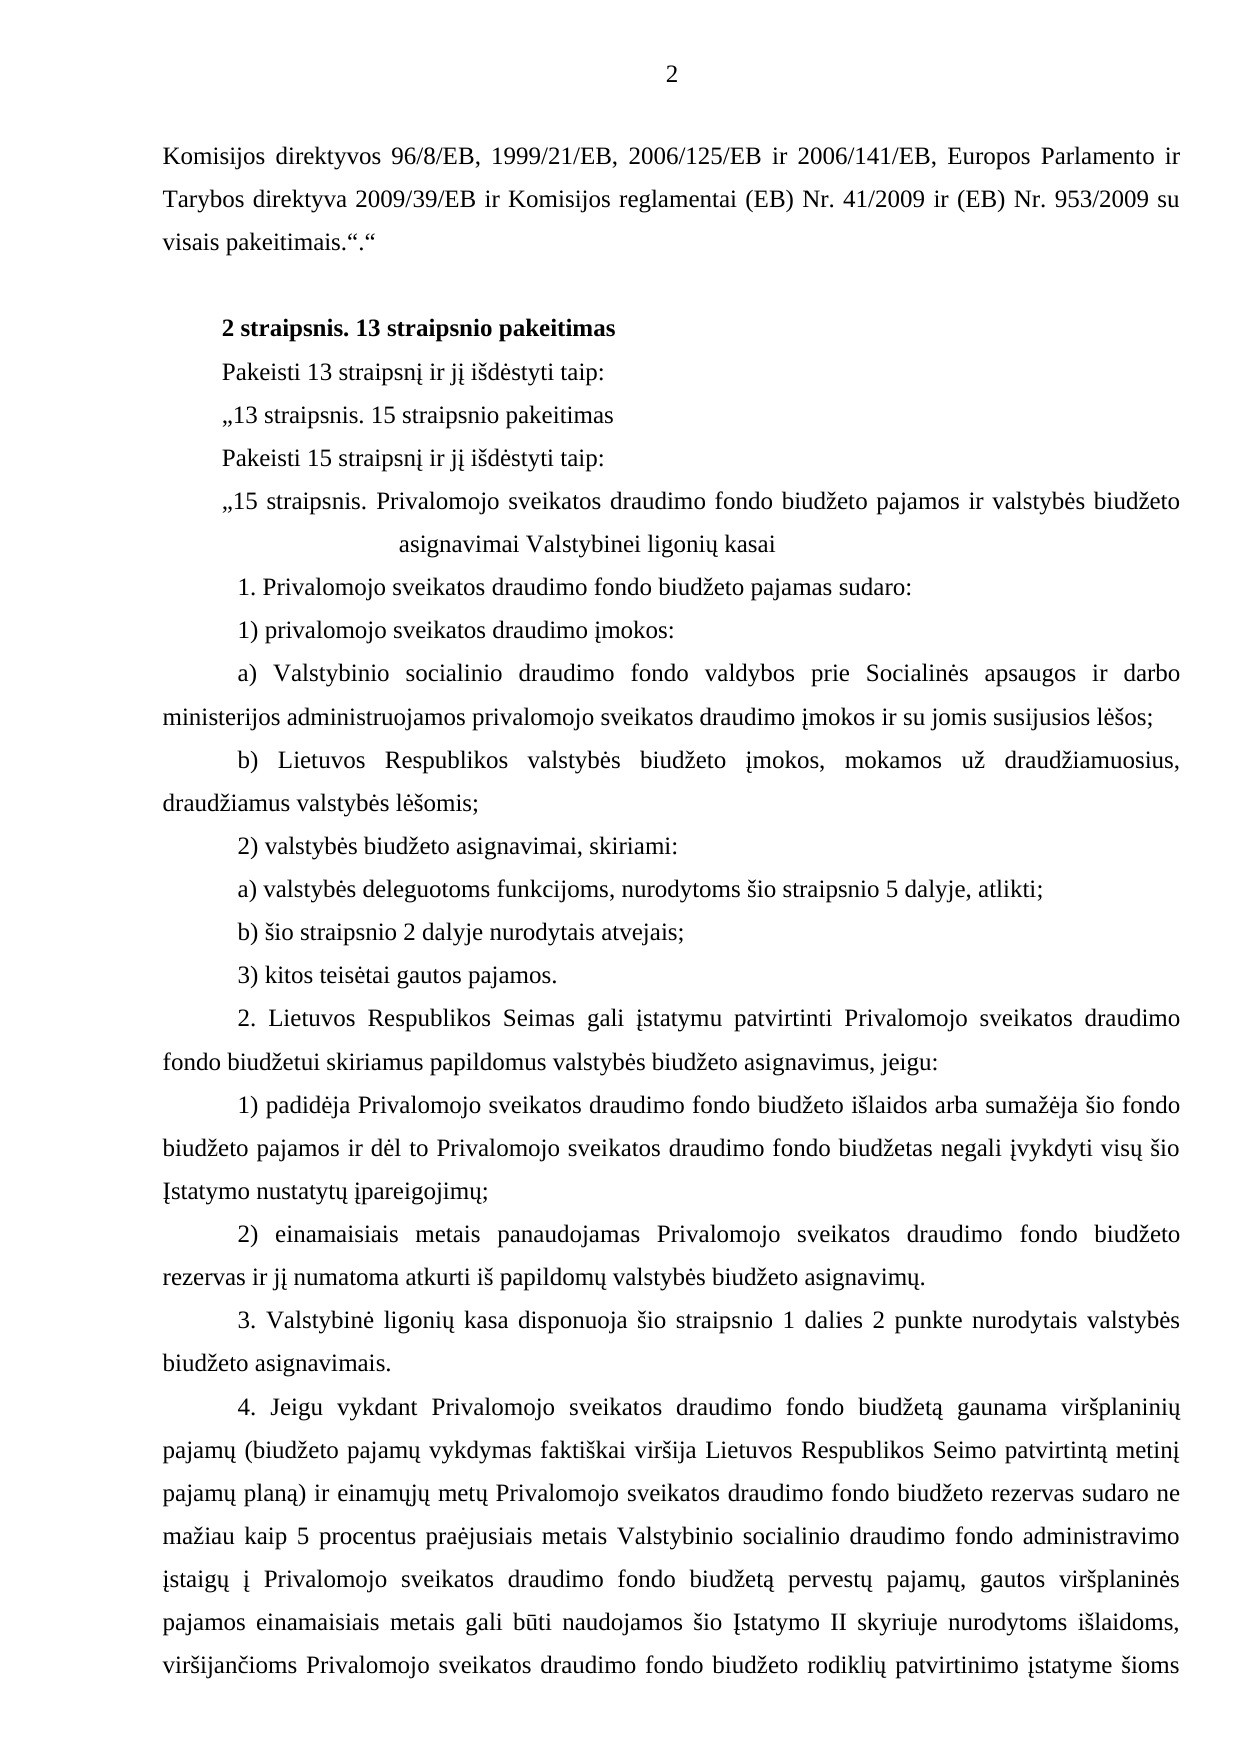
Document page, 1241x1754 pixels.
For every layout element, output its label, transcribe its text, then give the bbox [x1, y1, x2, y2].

text 4. Jeigu vykdant Privalomojo sveikatos draudimo fondo biudžetą gaunama viršplaninių pajamų (biudžeto pajamų vykdymas faktiškai viršija Lietuvos Respublikos Seimo patvirtintą metinį pajamų planą) ir einamųjų metų Privalomojo sveikatos draudimo fondo biudžeto rezervas sudaro ne mažiau kaip 5 procentus praėjusiais metais Valstybinio socialinio draudimo fondo administravimo įstaigų į Privalomojo sveikatos draudimo fondo biudžetą pervestų pajamų, gautos viršplaninės pajamos einamaisiais metais gali būti naudojamos šio Įstatymo II skyriuje nurodytoms išlaidoms, viršijančioms Privalomojo sveikatos draudimo fondo biudžeto rodiklių patvirtinimo įstatyme šioms [162, 1392, 1181, 1679]
text 1) padidėja Privalomojo sveikatos draudimo fondo biudžeto išlaidos arba sumažėja šio fondo biudžeto pajamos ir dėl to Privalomojo sveikatos draudimo fondo biudžetas negali įvykdyti visų šio Įstatymo nustatytų įpareigojimų; [162, 1090, 1181, 1205]
text „15 straipsnis. Privalomojo sveikatos draudimo fondo biudžeto pajamos ir valstybės biudžeto asignavimai Valstybinei ligonių kasai [222, 486, 1181, 558]
text 3) kitos teisėtai gautos pajamos. [162, 960, 1181, 989]
text 3. Valstybinė ligonių kasa disponuoja šio straipsnio 1 dalies 2 punkte nurodytais valstybės biudžeto asignavimais. [162, 1305, 1181, 1377]
text 2) valstybės biudžeto asignavimai, skiriami: [162, 831, 1181, 860]
text 1) privalomojo sveikatos draudimo įmokos: [162, 615, 1181, 644]
text 2 straipsnis. 13 straipsnio pakeitimas [222, 313, 1181, 342]
text a) Valstybinio socialinio draudimo fondo valdybos prie Socialinės apsaugos ir darbo ministerijos administruojamos privalomojo sveikatos draudimo įmokos ir su jomis susijusios lėšos; [162, 658, 1181, 730]
text „13 straipsnis. 15 straipsnio pakeitimas [162, 400, 1181, 428]
text 2. Lietuvos Respublikos Seimas gali įstatymu patvirtinti Privalomojo sveikatos draudimo fondo biudžetui skiriamus papildomus valstybės biudžeto asignavimus, jeigu: [162, 1003, 1181, 1075]
text 2) einamaisiais metais panaudojamas Privalomojo sveikatos draudimo fondo biudžeto rezervas ir jį numatoma atkurti iš papildomų valstybės biudžeto asignavimų. [162, 1219, 1181, 1291]
text Pakeisti 15 straipsnį ir jį išdėstyti taip: [162, 443, 1181, 472]
text b) Lietuvos Respublikos valstybės biudžeto įmokos, mokamos už draudžiamuosius, draudžiamus valstybės lėšomis; [162, 745, 1181, 817]
text a) valstybės deleguotoms funkcijoms, nurodytoms šio straipsnio 5 dalyje, atlikti; [162, 874, 1181, 903]
text Komisijos direktyvos 96/8/EB, 1999/21/EB, 2006/125/EB ir 2006/141/EB, Europos Parlamento ir Tarybos direktyva 2009/39/EB ir Komisijos reglamentai (EB) Nr. 41/2009 ir (EB) Nr. 953/2009 su visais pakeitimais.“.“ [162, 141, 1181, 256]
text Pakeisti 13 straipsnį ir jį išdėstyti taip: [222, 357, 1181, 385]
text b) šio straipsnio 2 dalyje nurodytais atvejais; [162, 917, 1181, 946]
text 1. Privalomojo sveikatos draudimo fondo biudžeto pajamas sudaro: [162, 572, 1181, 601]
